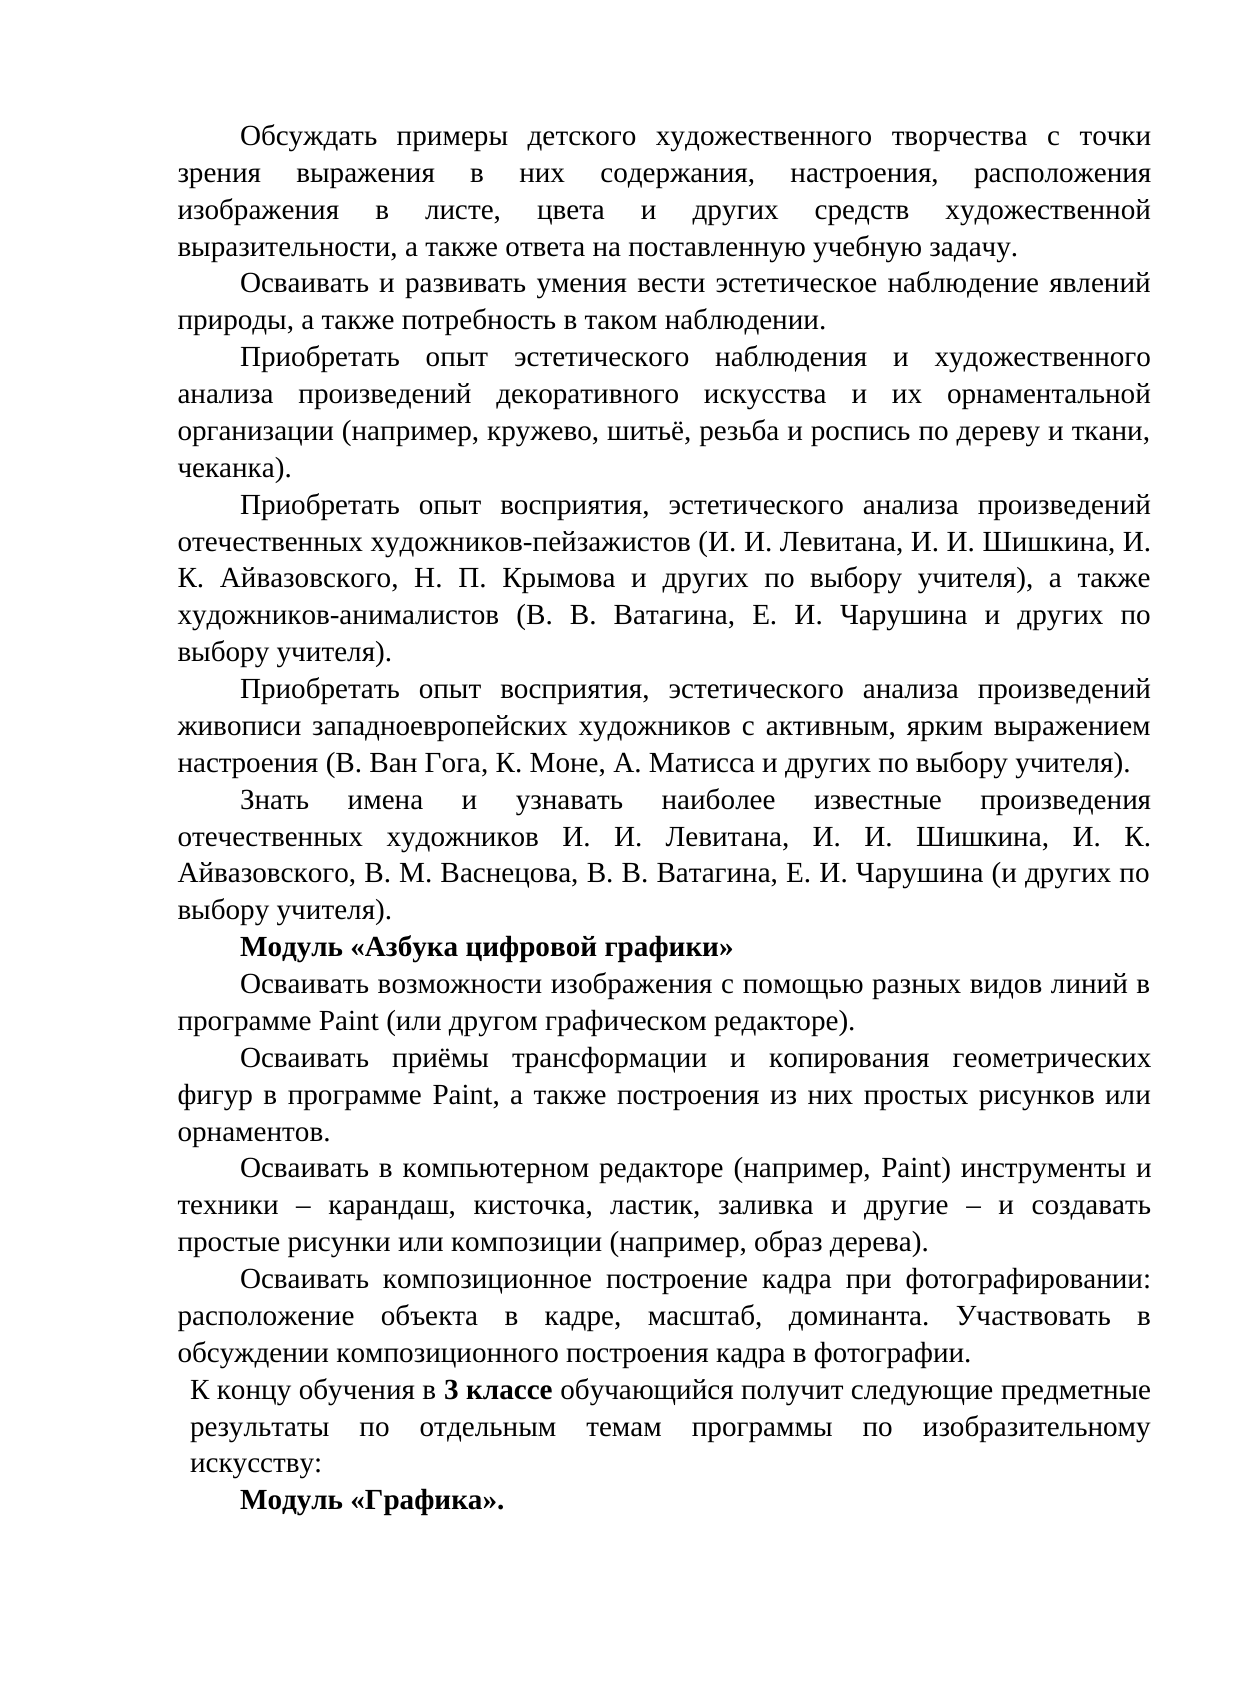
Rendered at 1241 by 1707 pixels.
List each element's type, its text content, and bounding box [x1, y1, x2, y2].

text Осваивать композиционное построение кадра при фотографировании: расположение объекта в кадре, масштаб, доминанта. Участвовать в обсуждении композиционного построения кадра в фотографии. [177, 1261, 1152, 1368]
text Осваивать в компьютерном редакторе (например, Paint) инструменты и техники – карандаш, кисточка, ластик, заливка и другие – и создавать простые рисунки или композиции (например, образ дерева). [177, 1151, 1152, 1258]
text Модуль «Азбука цифровой графики» [177, 929, 1152, 963]
text Приобретать опыт восприятия, эстетического анализа произведений живописи западноевропейских художников с активным, ярким выражением настроения (В. Ван Гога, К. Моне, А. Матисса и других по выбору учителя). [177, 671, 1152, 778]
text Осваивать и развивать умения вести эстетическое наблюдение явлений природы, а также потребность в таком наблюдении. [177, 266, 1152, 336]
text К концу обучения в 3 классе обучающийся получит следующие предметные результаты по отдельным темам программы по изобразительному искусству: [190, 1372, 1152, 1479]
text Модуль «Графика». [177, 1482, 1152, 1516]
text Знать имена и узнавать наиболее известные произведения отечественных художников И. И. Левитана, И. И. Шишкина, И. К. Айвазовского, В. М. Васнецова, В. В. Ватагина, Е. И. Чарушина (и других по выбору учителя). [177, 782, 1152, 926]
text Осваивать возможности изображения с помощью разных видов линий в программе Paint (или другом графическом редакторе). [177, 966, 1152, 1037]
text Приобретать опыт восприятия, эстетического анализа произведений отечественных художников-пейзажистов (И. И. Левитана, И. И. Шишкина, И. К. Айвазовского, Н. П. Крымова и других по выбору учителя), а также художников-анималистов (В. В. Ватагина, Е. И. Чарушина и других по выбору учителя). [177, 487, 1152, 668]
text Обсуждать примеры детского художественного творчества с точки зрения выражения в них содержания, настроения, расположения изображения в листе, цвета и других средств художественной выразительности, а также ответа на поставленную учебную задачу. [177, 118, 1152, 262]
text Осваивать приёмы трансформации и копирования геометрических фигур в программе Paint, а также построения из них простых рисунков или орнаментов. [177, 1040, 1152, 1147]
text Приобретать опыт эстетического наблюдения и художественного анализа произведений декоративного искусства и их орнаментальной организации (например, кружево, шитьё, резьба и роспись по дереву и ткани, чеканка). [177, 339, 1152, 483]
